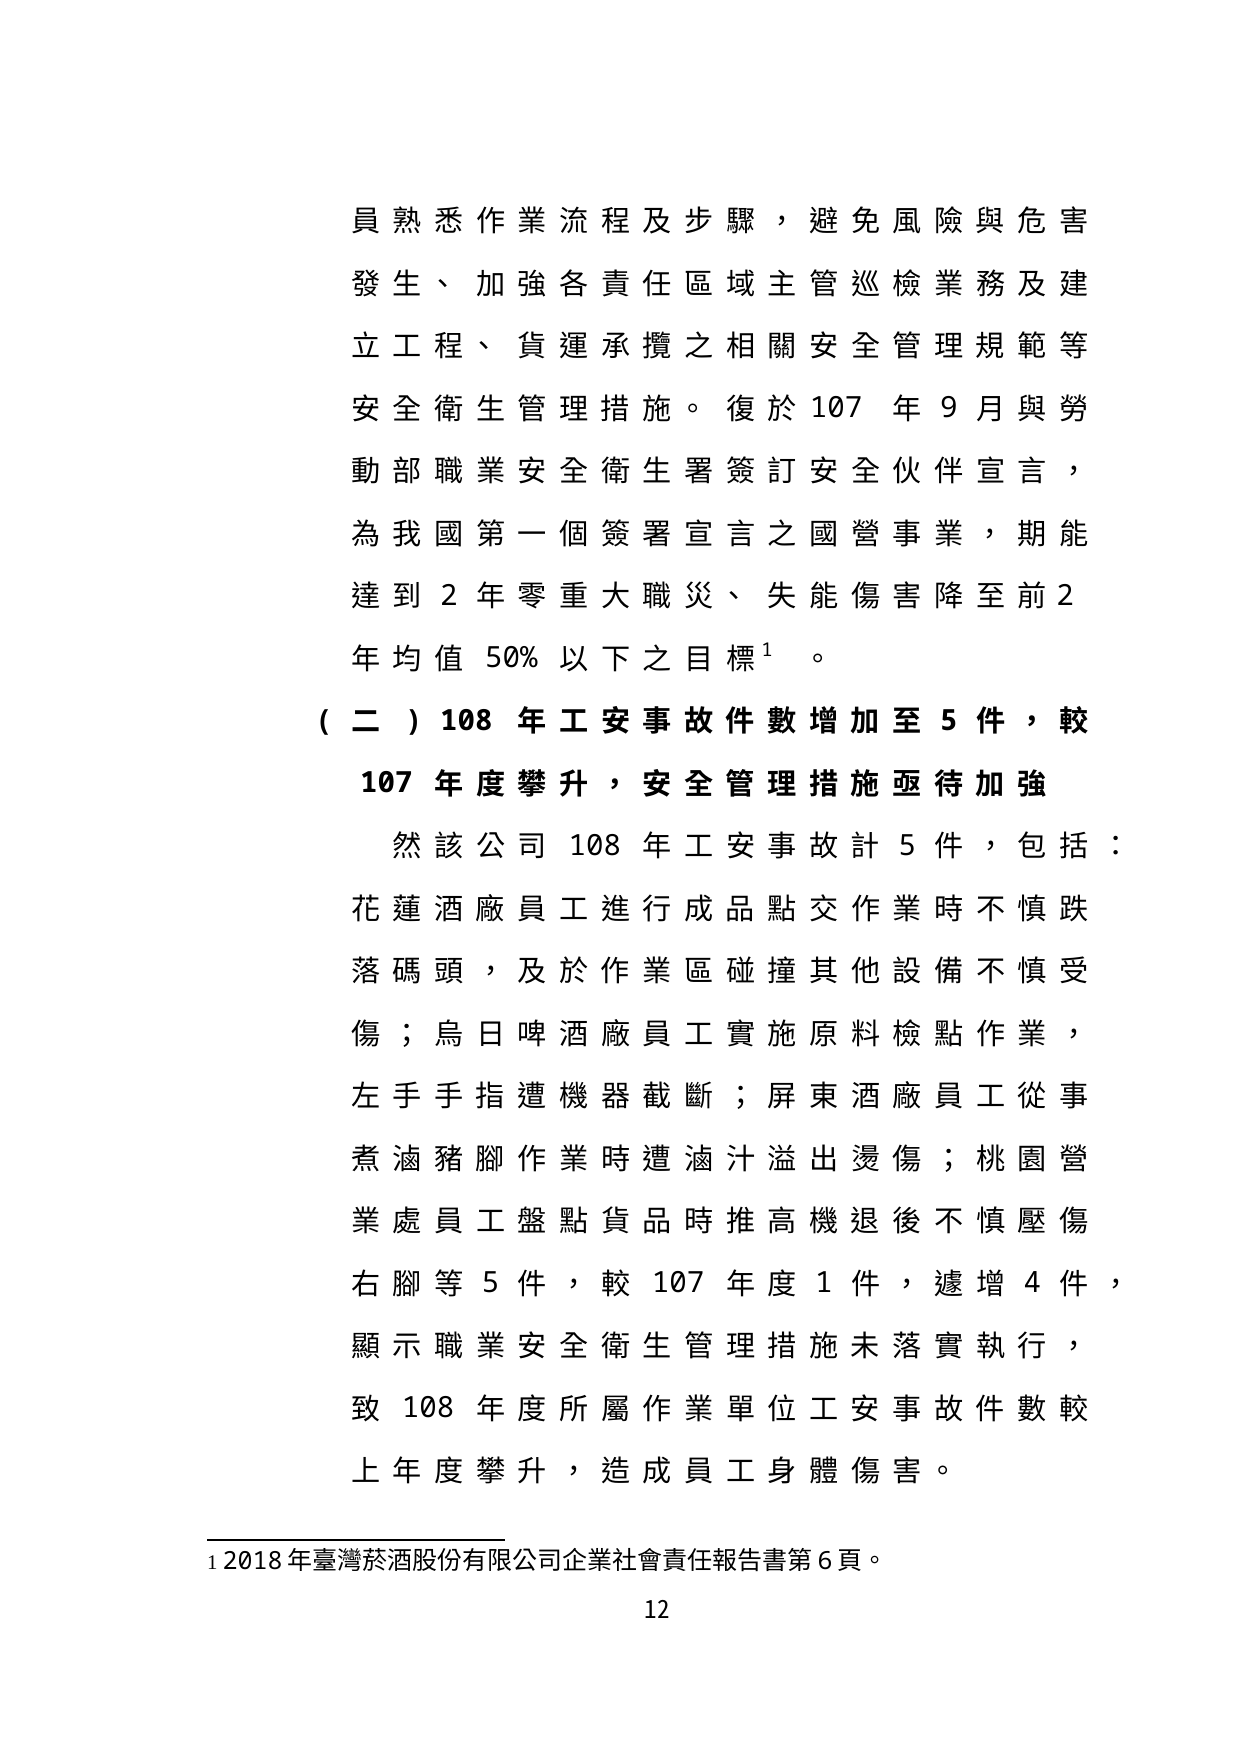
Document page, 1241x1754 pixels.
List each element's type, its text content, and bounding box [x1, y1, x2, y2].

text 然該公司108年工安事故計5件，包括：花蓮酒廠員工進行成品點交作業時不慎跌落碼頭，及於作業區碰撞其他設備不慎受傷；烏日啤酒廠員工實施原料檢點作業，左手手指遭機器截斷；屏東酒廠員工從事煮滷豬腳作業時遭滷汁溢出燙傷；桃園營業處員工盤點貨品時推高機退後不慎壓傷右腳等5件，較107年度1件，遽增4件，顯示職業安全衛生管理措施未落實執行，致108年度所屬作業單位工安事故件數較上年度攀升，造成員工身體傷害。 [308, 802, 1094, 1490]
text 2018年臺灣菸酒股份有限公司企業社會責任報告書第6頁。 [207, 1541, 1107, 1577]
text 員熟悉作業流程及步驟，避免風險與危害發生、加強各責任區域主管巡檢業務及建立工程、貨運承攬之相關安全管理規範等安全衛生管理措施。復於107 年9月與勞動部職業安全衛生署簽訂安全伙伴宣言，為我國第一個簽署宣言之國營事業，期能達到2年零重大職災、失能傷害降至前2 年均值50%以下之目標。 [308, 177, 1094, 677]
text (二) 108年工安事故件數增加至5件，較107年度攀升，安全管理措施亟待加強 [278, 677, 1094, 802]
